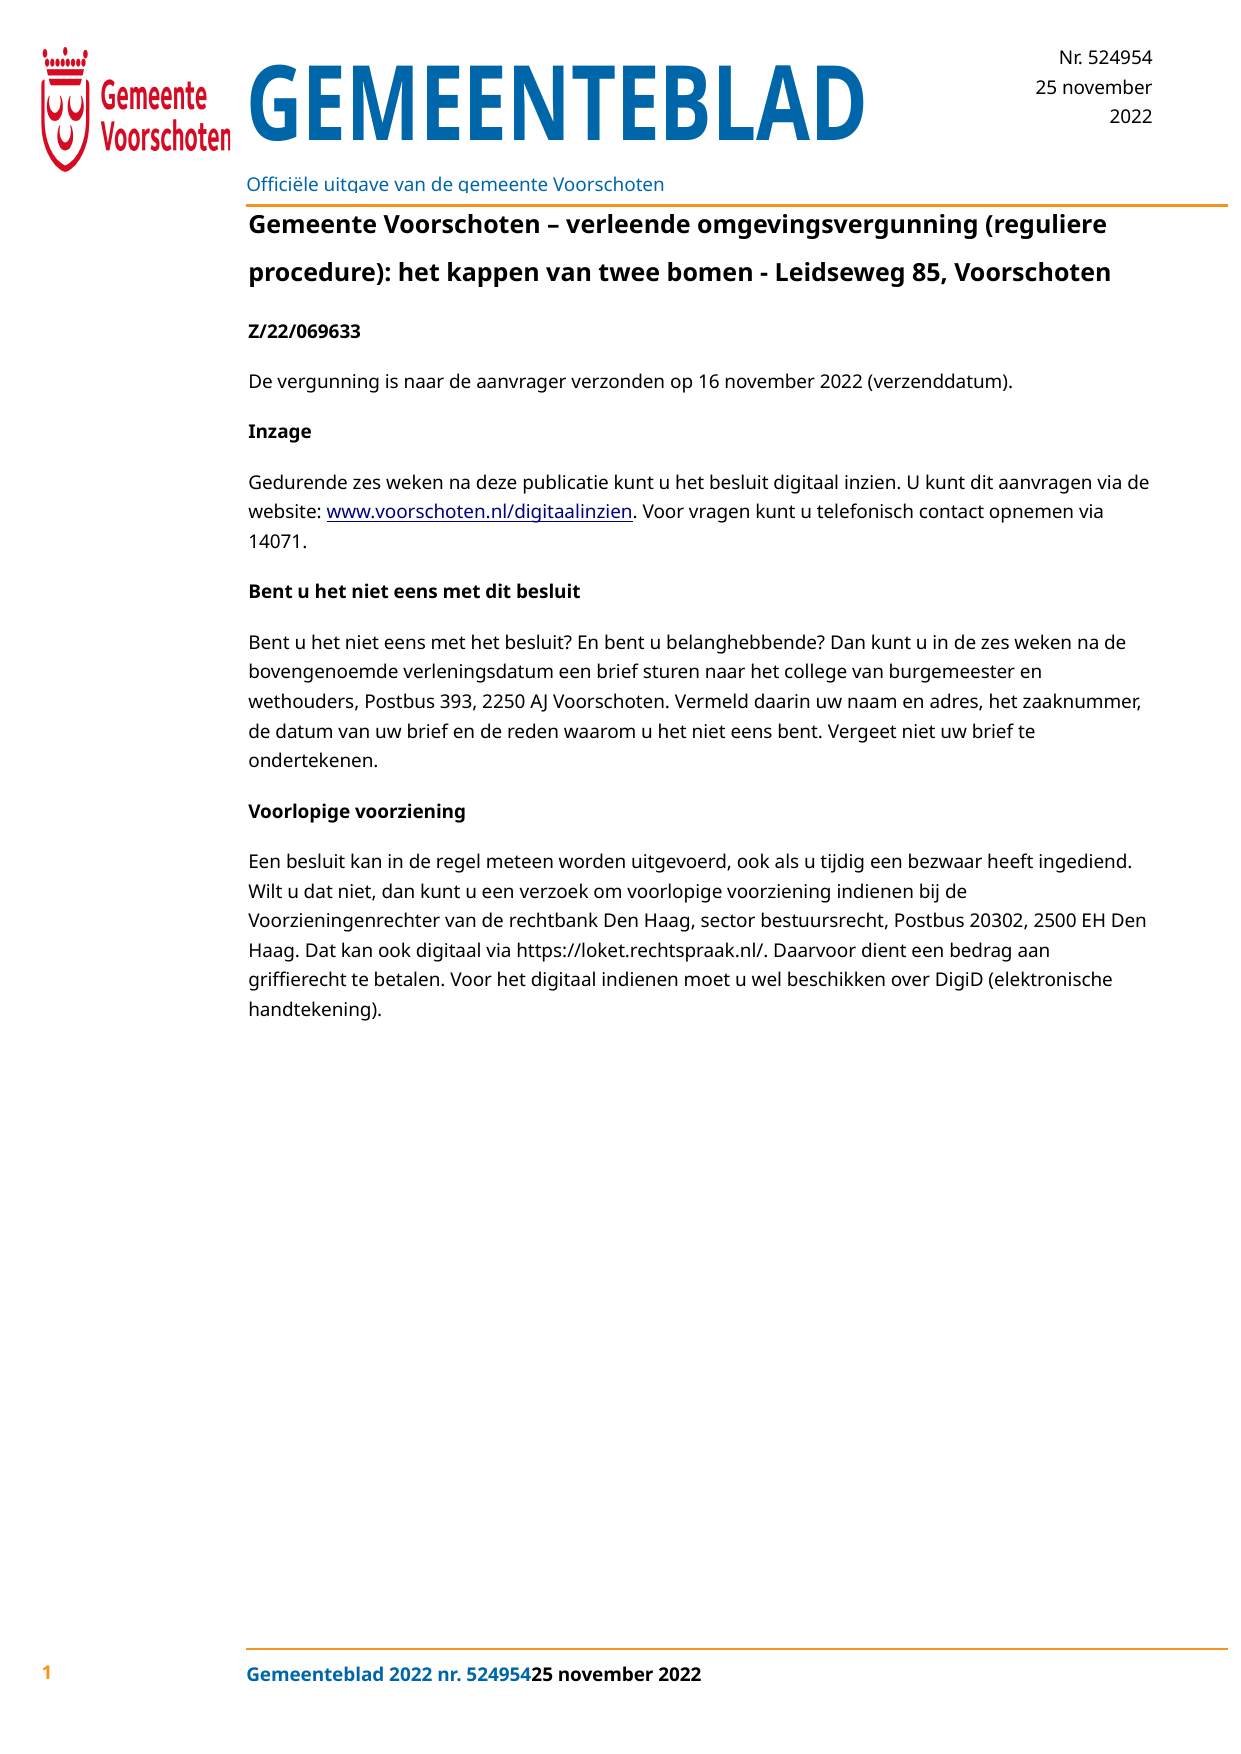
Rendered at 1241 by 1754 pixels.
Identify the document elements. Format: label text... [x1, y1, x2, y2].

text Z/22/069633 [248, 318, 1152, 344]
text Voorlopige voorziening [248, 798, 1152, 824]
text Bent u het niet eens met het besluit? En bent u belanghebbende? Dan kunt u in de zes weken na de bovengenoemde verleningsdatum een brief sturen naar het college van burgemeester en wethouders, Postbus 393, 2250 AJ Voorschoten. Vermeld daarin uw naam en adres, het zaaknummer, de datum van uw brief en de reden waarom u het niet eens bent. Vergeet niet uw brief te ondertekenen. [248, 629, 1152, 773]
text Inzage [248, 419, 1152, 444]
picture [41, 47, 231, 172]
text Gedurende zes weken na deze publicatie kunt u het besluit digitaal inzien. U kunt dit aanvragen via de website: www.voorschoten.nl/digitaalinzien. Voor vragen kunt u telefonisch contact opnemen via 14071. [248, 469, 1152, 554]
text Gemeente Voorschoten – verleende omgevingsvergunning (reguliere procedure): het kappen van twee bomen - Leidseweg 85, Voorschoten [248, 207, 1152, 288]
text Een besluit kan in de regel meteen worden uitgevoerd, ook als u tijdig een bezwaar heeft ingediend. Wilt u dat niet, dan kunt u een verzoek om voorlopige voorziening indienen bij de Voorzieningenrechter van de rechtbank Den Haag, sector bestuursrecht, Postbus 20302, 2500 EH Den Haag. Dat kan ook digitaal via https://loket.rechtspraak.nl/. Daarvoor dient een bedrag aan griffierecht te betalen. Voor het digitaal indienen moet u wel beschikken over DigiD (elektronische handtekening). [248, 848, 1152, 1022]
text De vergunning is naar de aanvrager verzonden op 16 november 2022 (verzenddatum). [248, 368, 1152, 394]
text Bent u het niet eens met dit besluit [248, 579, 1152, 604]
